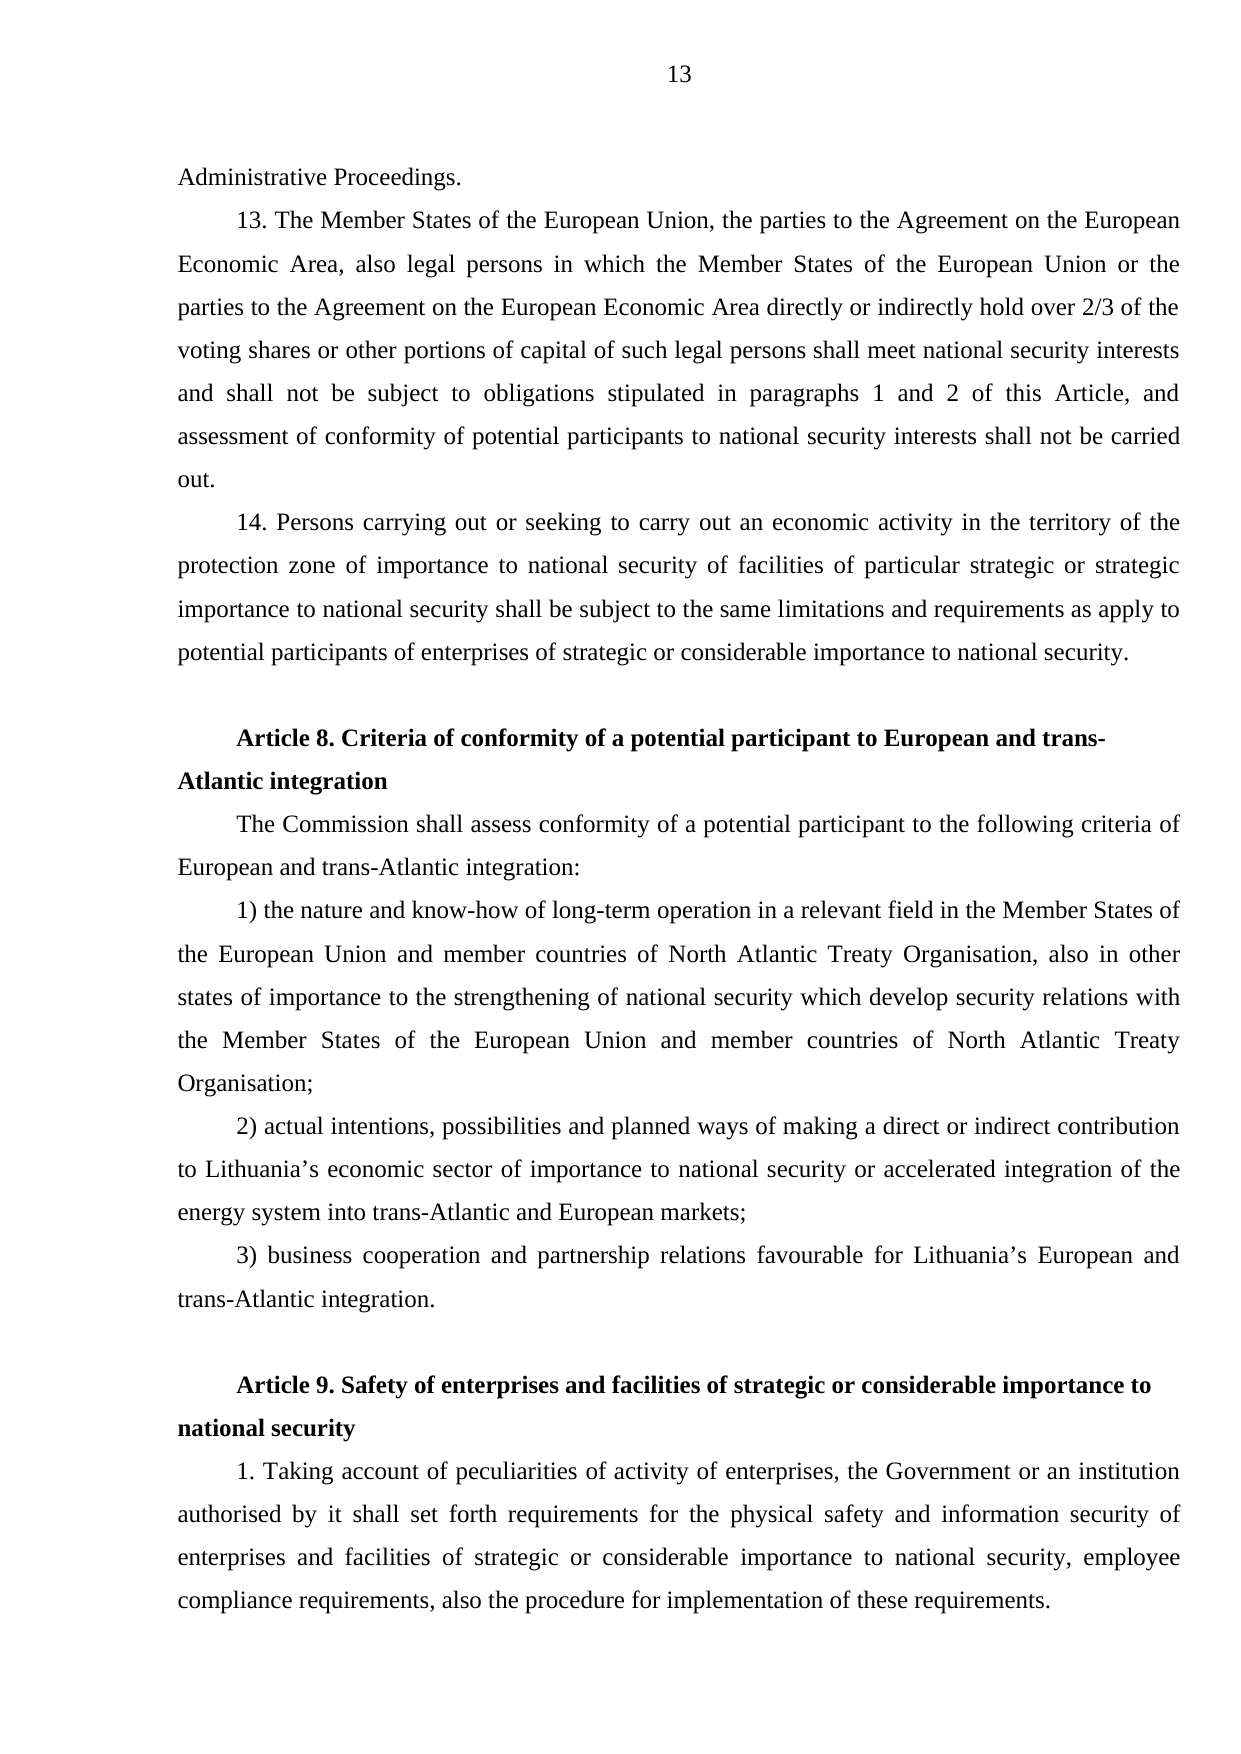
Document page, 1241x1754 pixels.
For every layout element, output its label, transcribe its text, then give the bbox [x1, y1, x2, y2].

text 3) business cooperation and partnership relations favourable for Lithuania’s European and trans-Atlantic integration. [177, 1241, 1181, 1312]
text Article 9. Safety of enterprises and facilities of strategic or considerable importance to national security [177, 1370, 1181, 1442]
text 2) actual intentions, possibilities and planned ways of making a direct or indirect contribution to Lithuania’s economic sector of importance to national security or accelerated integration of the energy system into trans-Atlantic and European markets; [177, 1111, 1181, 1226]
text 13. The Member States of the European Union, the parties to the Agreement on the European Economic Area, also legal persons in which the Member States of the European Union or the parties to the Agreement on the European Economic Area directly or indirectly hold over 2/3 of the voting shares or other portions of capital of such legal persons shall meet national security interests and shall not be subject to obligations stipulated in paragraphs 1 and 2 of this Article, and assessment of conformity of potential participants to national security interests shall not be carried out. [177, 206, 1181, 493]
text 14. Persons carrying out or seeking to carry out an economic activity in the territory of the protection zone of importance to national security of facilities of particular strategic or strategic importance to national security shall be subject to the same limitations and requirements as apply to potential participants of enterprises of strategic or considerable importance to national security. [177, 507, 1181, 666]
text Administrative Proceedings. [177, 162, 1181, 191]
text Article 8. Criteria of conformity of a potential participant to European and trans-Atlantic integration [177, 723, 1181, 795]
text 1. Taking account of peculiarities of activity of enterprises, the Government or an institution authorised by it shall set forth requirements for the physical safety and information security of enterprises and facilities of strategic or considerable importance to national security, employee compliance requirements, also the procedure for implementation of these requirements. [177, 1456, 1181, 1614]
text The Commission shall assess conformity of a potential participant to the following criteria of European and trans-Atlantic integration: [177, 809, 1181, 881]
text 1) the nature and know-how of long-term operation in a relevant field in the Member States of the European Union and member countries of North Atlantic Treaty Organisation, also in other states of importance to the strengthening of national security which develop security relations with the Member States of the European Union and member countries of North Atlantic Treaty Organisation; [177, 896, 1181, 1097]
